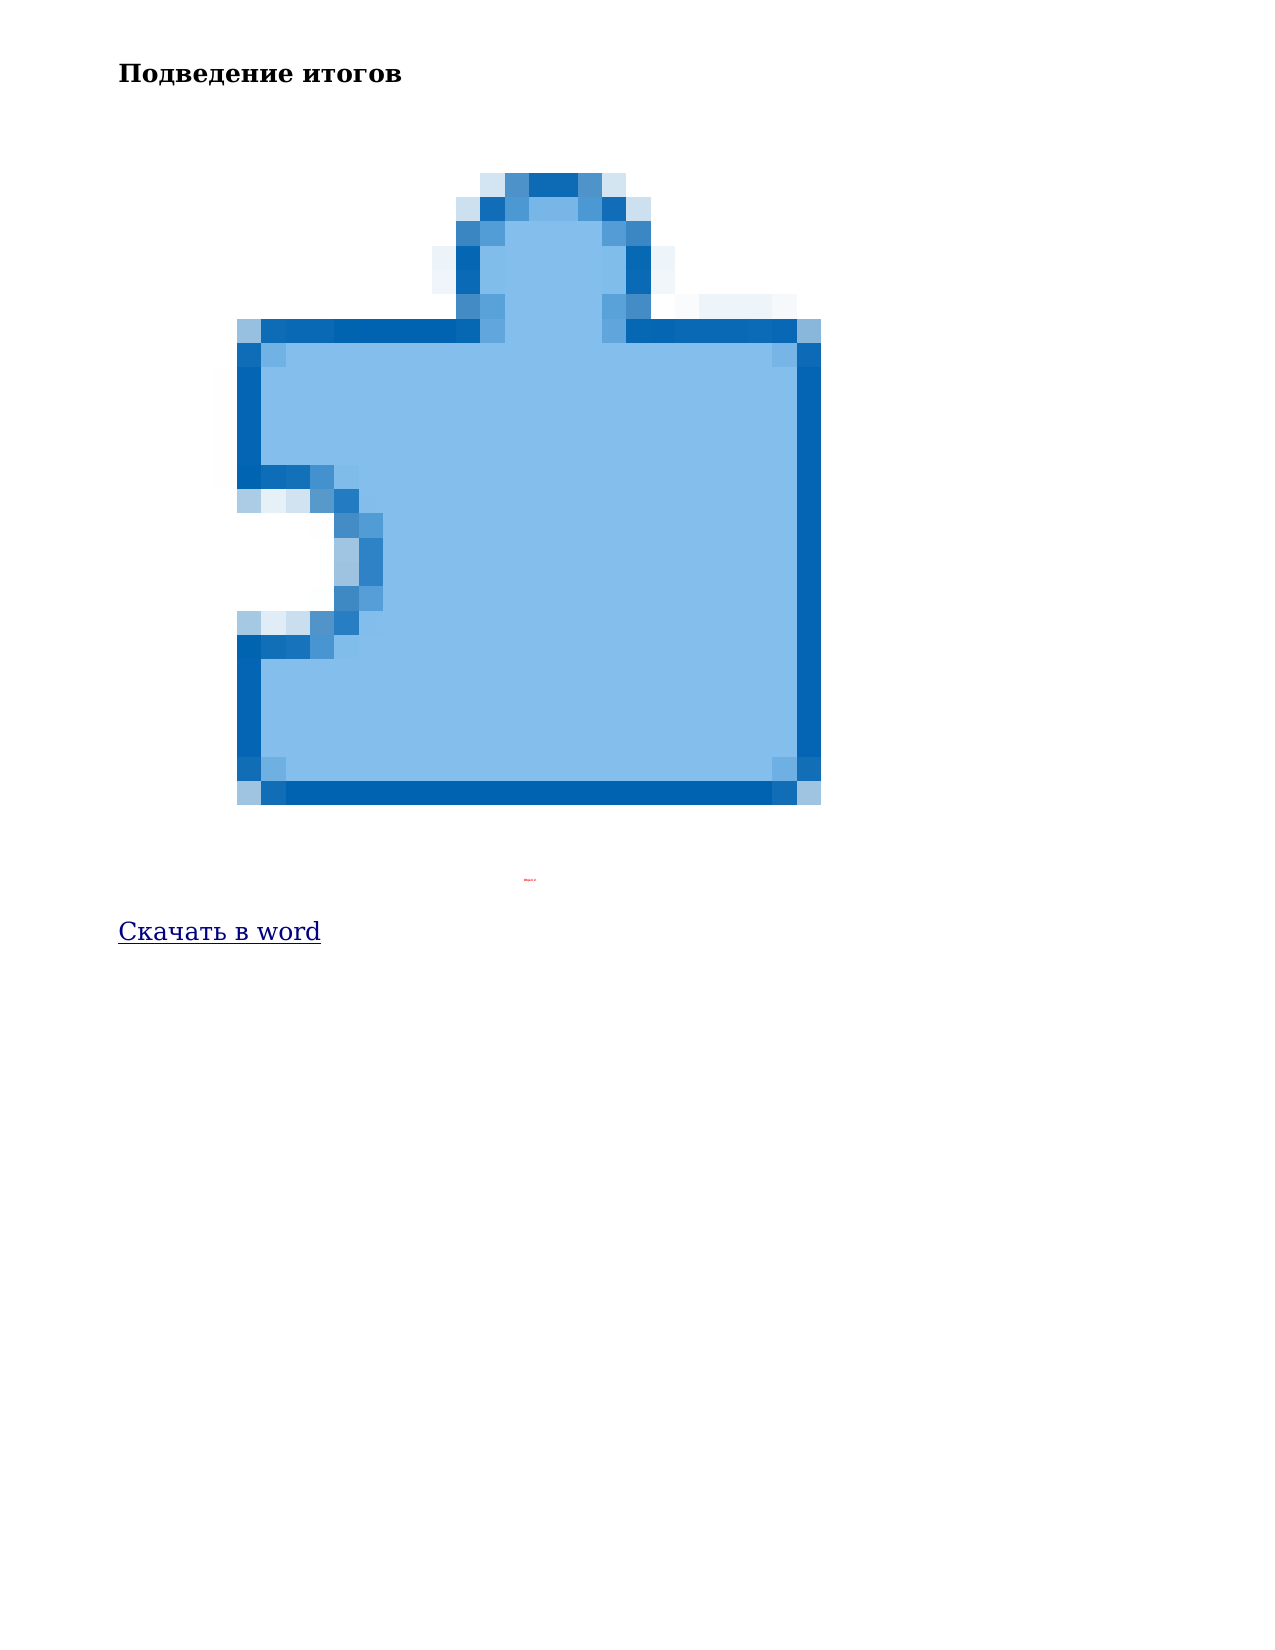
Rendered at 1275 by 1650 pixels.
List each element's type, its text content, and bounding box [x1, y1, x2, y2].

text Скачать в word [118, 918, 1216, 947]
subtitle Подведение итогов [118, 59, 1216, 88]
